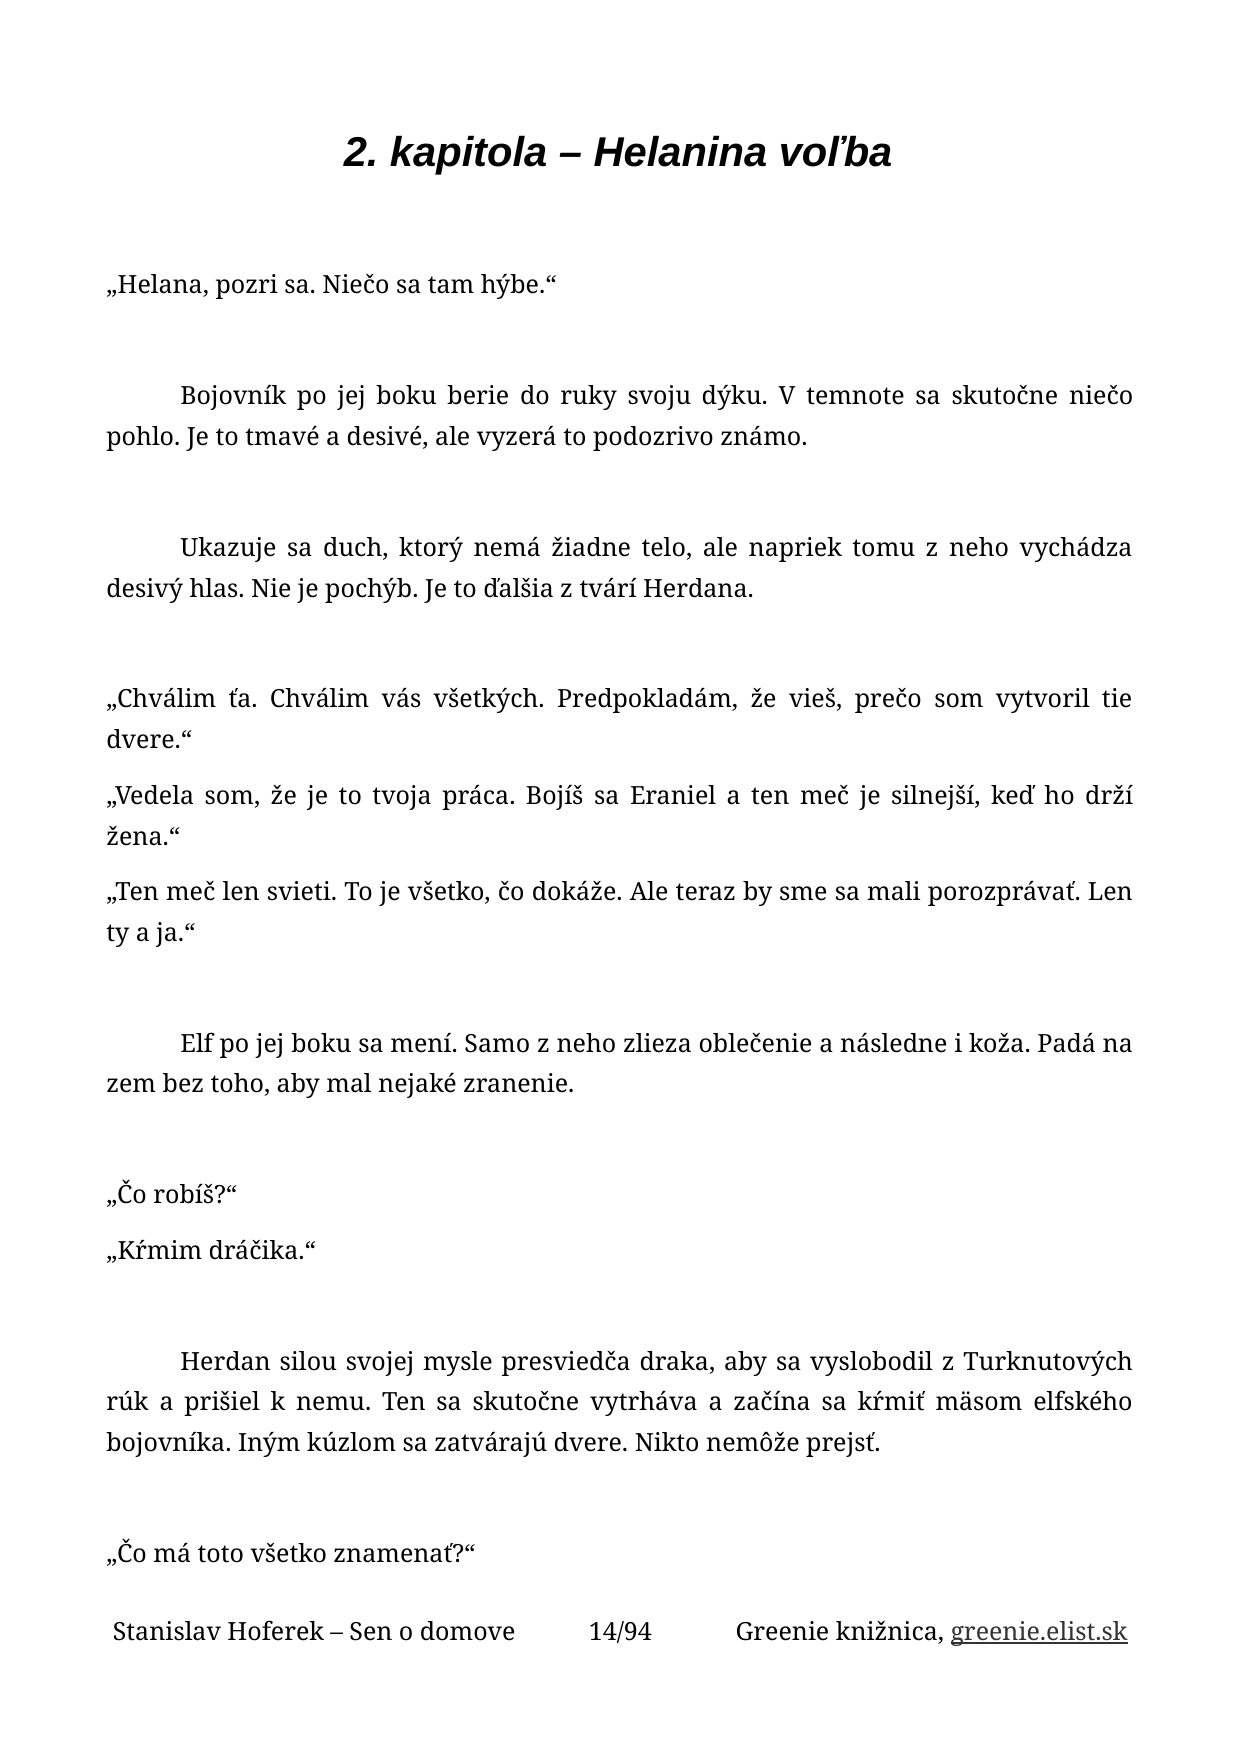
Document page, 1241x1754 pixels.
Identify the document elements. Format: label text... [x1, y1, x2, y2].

text Bojovník po jej boku berie do ruky svoju dýku. V temnote sa skutočne niečo pohlo. Je to tmavé a desivé, ale vyzerá to podozrivo známo. [106, 378, 1134, 453]
text „Helana, pozri sa. Niečo sa tam hýbe.“ [106, 267, 1134, 301]
subtitle 2. kapitola – Helanina voľba [106, 127, 1134, 175]
text Herdan silou svojej mysle presviedča draka, aby sa vyslobodil z Turknutových rúk a prišiel k nemu. Ten sa skutočne vytrháva a začína sa kŕmiť mäsom elfského bojovníka. Iným kúzlom sa zatvárajú dvere. Nikto nemôže prejsť. [106, 1343, 1134, 1459]
text „Čo má toto všetko znamenať?“ [106, 1536, 1134, 1570]
text „Čo robíš?“ [106, 1177, 1134, 1211]
text Ukazuje sa duch, ktorý nemá žiadne telo, ale napriek tomu z neho vychádza desivý hlas. Nie je pochýb. Je to ďalšia z tvárí Herdana. [106, 529, 1134, 604]
text „Kŕmim dráčika.“ [106, 1232, 1134, 1266]
text „Vedela som, že je to tvoja práca. Bojíš sa Eraniel a ten meč je silnejší, keď ho drží žena.“ [106, 777, 1134, 852]
text Elf po jej boku sa mení. Samo z neho zlieza oblečenie a následne i koža. Padá na zem bez toho, aby mal nejaké zranenie. [106, 1025, 1134, 1100]
text „Chválim ťa. Chválim vás všetkých. Predpokladám, že vieš, prečo som vytvoril tie dvere.“ [106, 681, 1134, 756]
text „Ten meč len svieti. To je všetko, čo dokáže. Ale teraz by sme sa mali porozprávať. Len ty a ja.“ [106, 873, 1134, 948]
